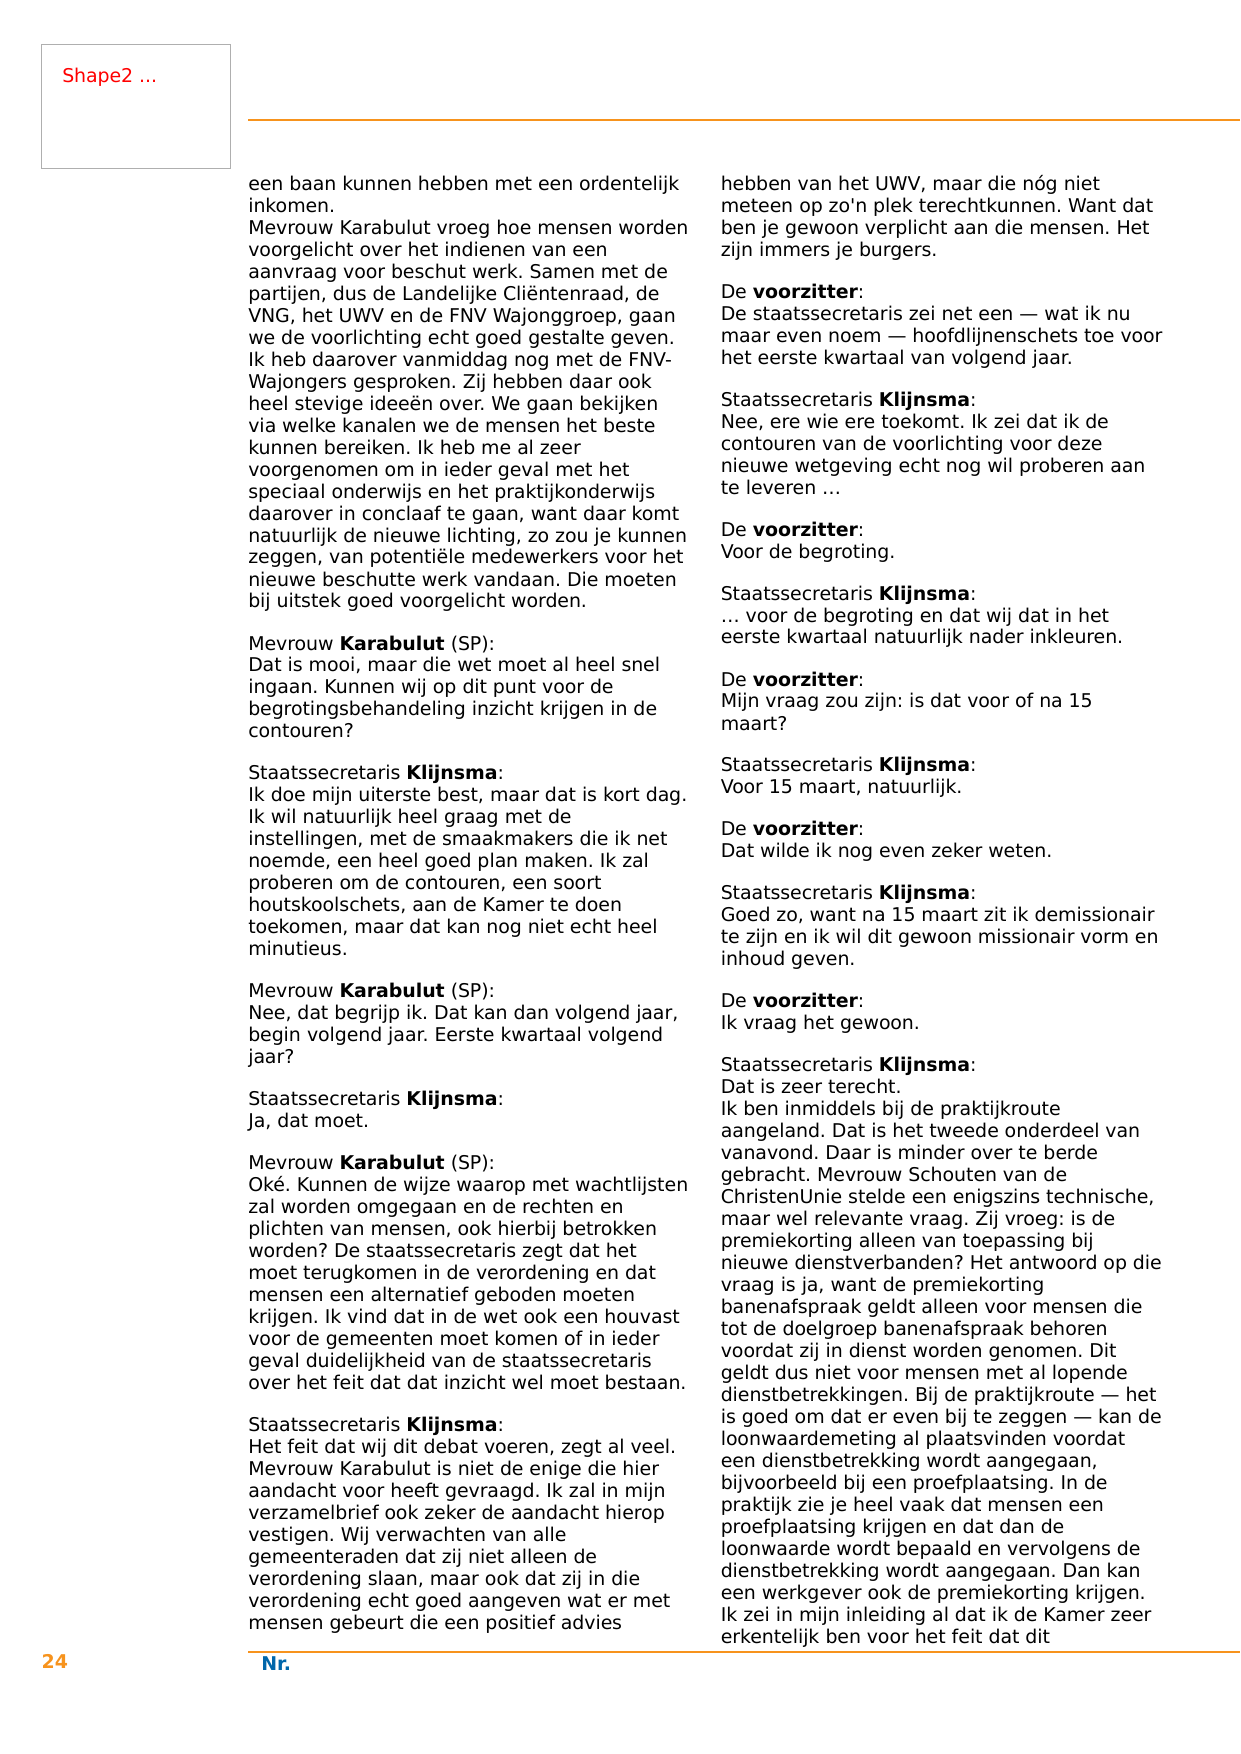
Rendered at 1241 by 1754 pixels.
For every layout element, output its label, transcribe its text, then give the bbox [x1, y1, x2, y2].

text Goed zo, want na 15 maart zit ik demissionair te zijn en ik wil dit gewoon missionair vorm en inhoud geven. [721, 904, 1163, 970]
text hebben van het UWV, maar die nóg niet meteen op zo'n plek terechtkunnen. Want dat ben je gewoon verplicht aan die mensen. Het zijn immers je burgers. [721, 173, 1163, 261]
text Ik zei in mijn inleiding al dat ik de Kamer zeer erkentelijk ben voor het feit dat dit [721, 1604, 1163, 1648]
text Nee, ere wie ere toekomt. Ik zei dat ik de contouren van de voorlichting voor deze nieuwe wetgeving echt nog wil proberen aan te leveren … [721, 411, 1163, 498]
text De voorzitter: [721, 818, 1163, 840]
text Dat is zeer terecht. [721, 1076, 1163, 1098]
text Ik doe mijn uiterste best, maar dat is kort dag. Ik wil natuurlijk heel graag met de instellingen, met de smaakmakers die ik net noemde, een heel goed plan maken. Ik zal proberen om de contouren, een soort houtskoolschets, aan de Kamer te doen toekomen, maar dat kan nog niet echt heel minutieus. [248, 784, 691, 960]
text Staatssecretaris Klijnsma: [721, 1054, 1163, 1076]
text Staatssecretaris Klijnsma: [721, 582, 1163, 604]
text Staatssecretaris Klijnsma: [721, 882, 1163, 904]
text Mevrouw Karabulut (SP): [248, 1152, 691, 1174]
text Voor de begroting. [721, 541, 1163, 562]
text … voor de begroting en dat wij dat in het eerste kwartaal natuurlijk nader inkleuren. [721, 604, 1163, 648]
text Het feit dat wij dit debat voeren, zegt al veel. Mevrouw Karabulut is niet de enige die hier aandacht voor heeft gevraagd. Ik zal in mijn verzamelbrief ook zeker de aandacht hierop vestigen. Wij verwachten van alle gemeenteraden dat zij niet alleen de verordening slaan, maar ook dat zij in die verordening echt goed aangeven wat er met mensen gebeurt die een positief advies [248, 1436, 691, 1633]
text Staatssecretaris Klijnsma: [248, 1088, 691, 1110]
text Staatssecretaris Klijnsma: [248, 1414, 691, 1436]
text een baan kunnen hebben met een ordentelijk inkomen. [248, 173, 691, 217]
text De staatssecretaris zei net een — wat ik nu maar even noem — hoofdlijnenschets toe voor het eerste kwartaal van volgend jaar. [721, 303, 1163, 369]
text Staatssecretaris Klijnsma: [248, 762, 691, 784]
text Staatssecretaris Klijnsma: [721, 754, 1163, 776]
text Voor 15 maart, natuurlijk. [721, 776, 1163, 798]
text Nee, dat begrijp ik. Dat kan dan volgend jaar, begin volgend jaar. Eerste kwartaal volgend jaar? [248, 1002, 691, 1068]
text Mevrouw Karabulut vroeg hoe mensen worden voorgelicht over het indienen van een aanvraag voor beschut werk. Samen met de partijen, dus de Landelijke Cliëntenraad, de VNG, het UWV en de FNV Wajonggroep, gaan we de voorlichting echt goed gestalte geven. Ik heb daarover vanmiddag nog met de FNV-Wajongers gesproken. Zij hebben daar ook heel stevige ideeën over. We gaan bekijken via welke kanalen we de mensen het beste kunnen bereiken. Ik heb me al zeer voorgenomen om in ieder geval met het speciaal onderwijs en het praktijkonderwijs daarover in conclaaf te gaan, want daar komt natuurlijk de nieuwe lichting, zo zou je kunnen zeggen, van potentiële medewerkers voor het nieuwe beschutte werk vandaan. Die moeten bij uitstek goed voorgelicht worden. [248, 217, 691, 612]
text Mijn vraag zou zijn: is dat voor of na 15 maart? [721, 690, 1163, 734]
text Ik vraag het gewoon. [721, 1012, 1163, 1034]
text Dat wilde ik nog even zeker weten. [721, 840, 1163, 862]
text De voorzitter: [721, 281, 1163, 303]
text De voorzitter: [721, 668, 1163, 690]
text Mevrouw Karabulut (SP): [248, 632, 691, 654]
text Oké. Kunnen de wijze waarop met wachtlijsten zal worden omgegaan en de rechten en plichten van mensen, ook hierbij betrokken worden? De staatssecretaris zegt dat het moet terugkomen in de verordening en dat mensen een alternatief geboden moeten krijgen. Ik vind dat in de wet ook een houvast voor de gemeenten moet komen of in ieder geval duidelijkheid van de staatssecretaris over het feit dat dat inzicht wel moet bestaan. [248, 1174, 691, 1394]
text Staatssecretaris Klijnsma: [721, 389, 1163, 411]
text Ja, dat moet. [248, 1110, 691, 1132]
text De voorzitter: [721, 990, 1163, 1012]
text Mevrouw Karabulut (SP): [248, 980, 691, 1002]
text De voorzitter: [721, 518, 1163, 541]
text Dat is mooi, maar die wet moet al heel snel ingaan. Kunnen wij op dit punt voor de begrotingsbehandeling inzicht krijgen in de contouren? [248, 654, 691, 742]
text Ik ben inmiddels bij de praktijkroute aangeland. Dat is het tweede onderdeel van vanavond. Daar is minder over te berde gebracht. Mevrouw Schouten van de ChristenUnie stelde een enigszins technische, maar wel relevante vraag. Zij vroeg: is de premiekorting alleen van toepassing bij nieuwe dienstverbanden? Het antwoord op die vraag is ja, want de premiekorting banenafspraak geldt alleen voor mensen die tot de doelgroep banenafspraak behoren voordat zij in dienst worden genomen. Dit geldt dus niet voor mensen met al lopende dienstbetrekkingen. Bij de praktijkroute — het is goed om dat er even bij te zeggen — kan de loonwaardemeting al plaatsvinden voordat een dienstbetrekking wordt aangegaan, bijvoorbeeld bij een proefplaatsing. In de praktijk zie je heel vaak dat mensen een proefplaatsing krijgen en dat dan de loonwaarde wordt bepaald en vervolgens de dienstbetrekking wordt aangegaan. Dan kan een werkgever ook de premiekorting krijgen. [721, 1098, 1163, 1604]
